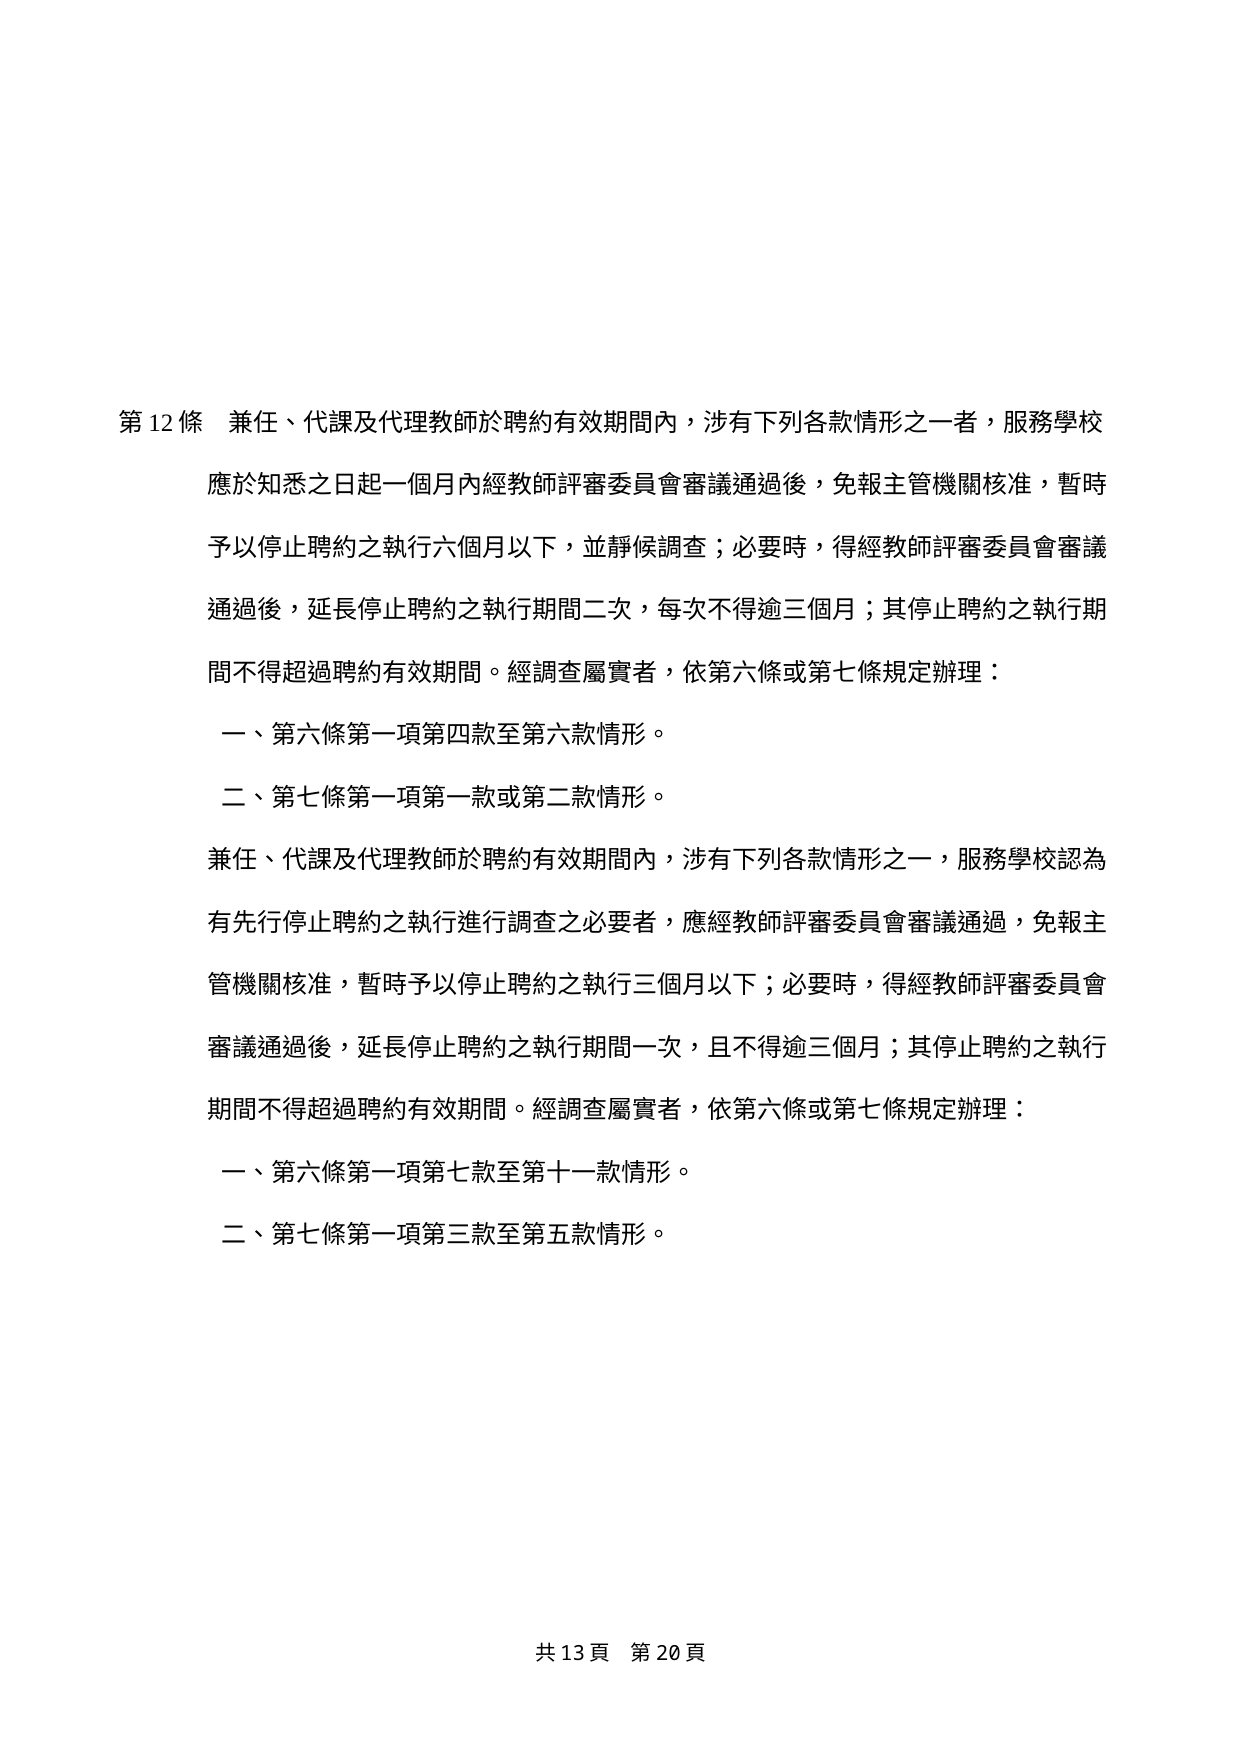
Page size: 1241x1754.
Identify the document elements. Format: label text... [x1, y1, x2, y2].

text 一、第六條第一項第七款至第十一款情形。 [207, 1129, 1122, 1191]
text 兼任、代課及代理教師於聘約有效期間內，涉有下列各款情形之一，服務學校認為有先行停止聘約之執行進行調查之必要者，應經教師評審委員會審議通過，免報主管機關核准，暫時予以停止聘約之執行三個月以下；必要時，得經教師評審委員會審議通過後，延長停止聘約之執行期間一次，且不得逾三個月；其停止聘約之執行期間不得超過聘約有效期間。經調查屬實者，依第六條或第七條規定辦理： [207, 816, 1122, 1129]
text 二、第七條第一項第一款或第二款情形。 [207, 754, 1122, 816]
text 第12條 兼任、代課及代理教師於聘約有效期間內，涉有下列各款情形之一者，服務學校應於知悉之日起一個月內經教師評審委員會審議通過後，免報主管機關核准，暫時予以停止聘約之執行六個月以下，並靜候調查；必要時，得經教師評審委員會審議通過後，延長停止聘約之執行期間二次，每次不得逾三個月；其停止聘約之執行期間不得超過聘約有效期間。經調查屬實者，依第六條或第七條規定辦理： [118, 379, 1122, 691]
text 一、第六條第一項第四款至第六款情形。 [207, 691, 1122, 754]
text 二、第七條第一項第三款至第五款情形。 [207, 1191, 1122, 1254]
